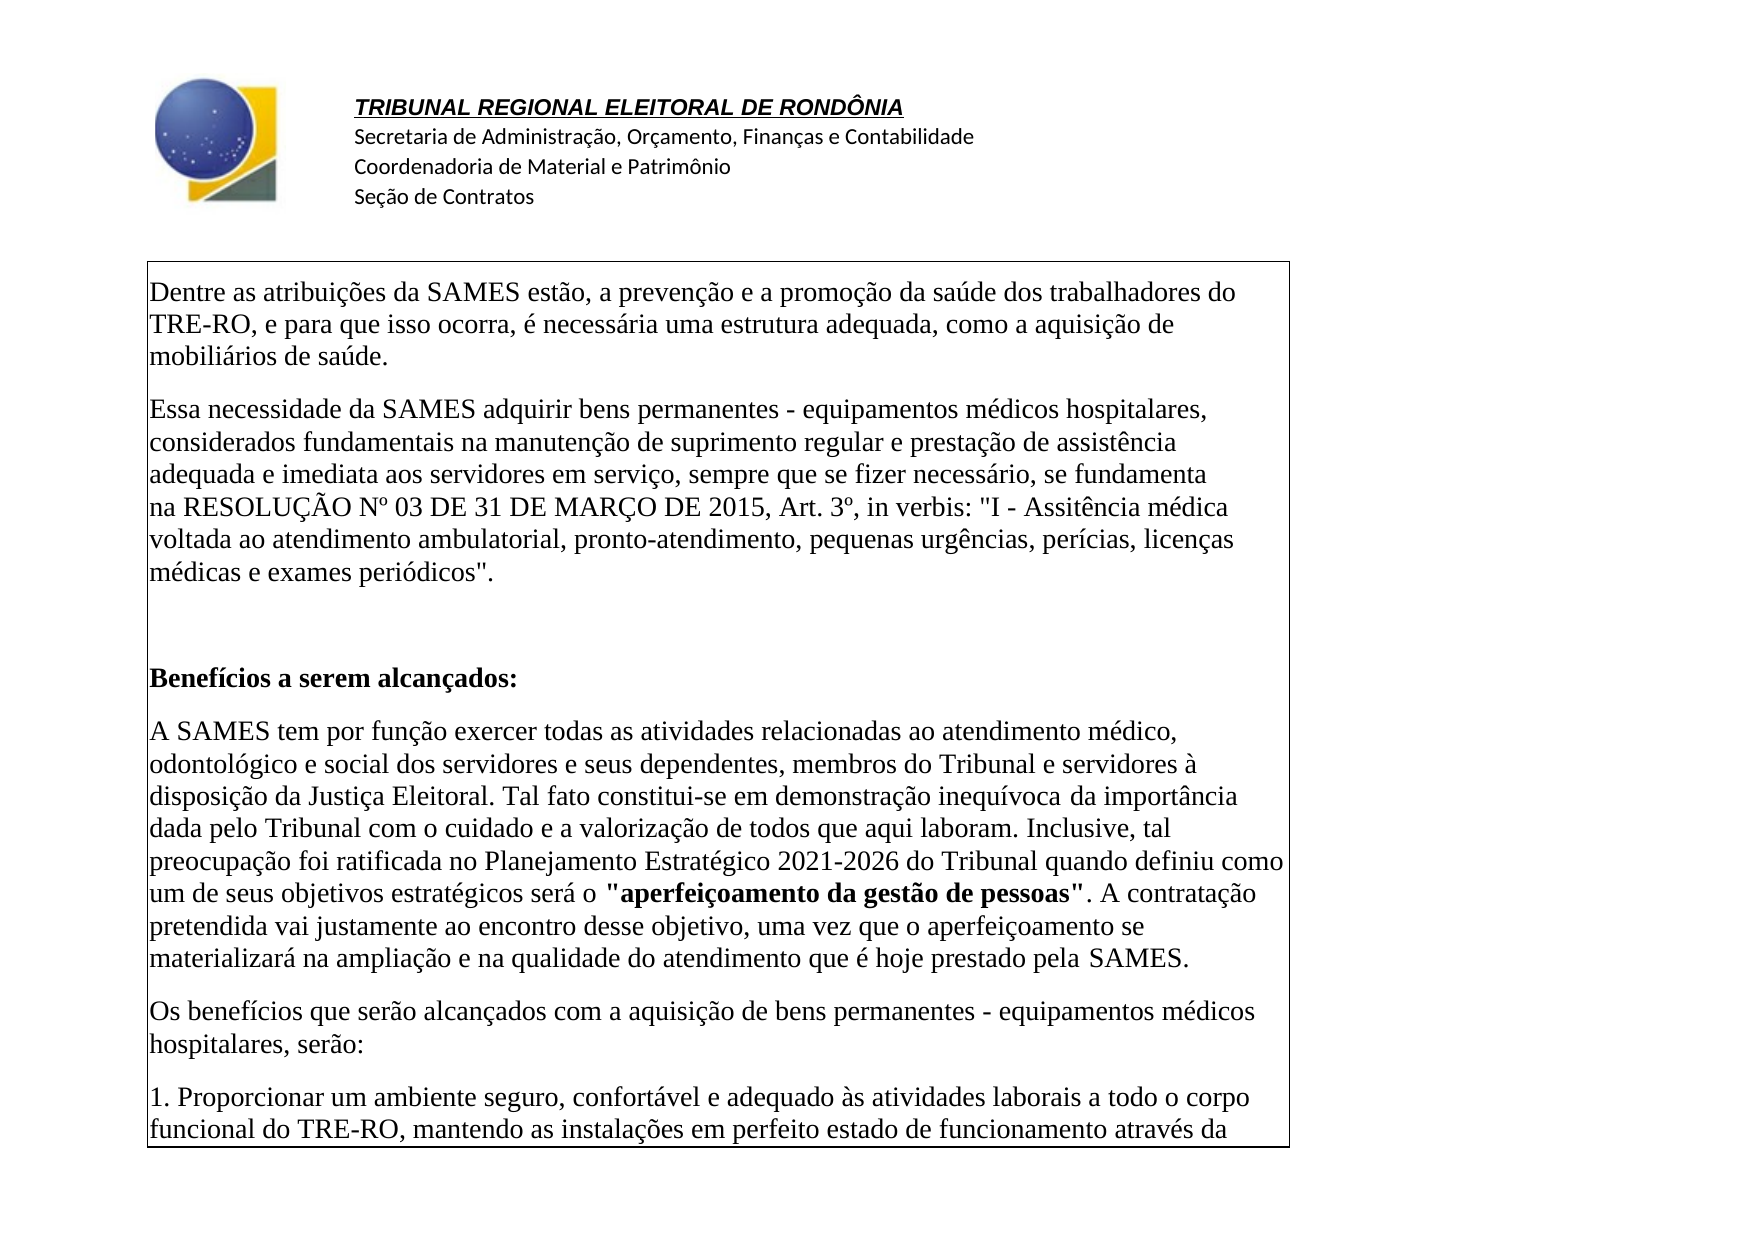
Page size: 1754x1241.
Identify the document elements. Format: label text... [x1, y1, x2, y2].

table_cell Dentre as atribuições da SAMES estão, a prevenção e a promoção da saúde dos trabalhadores do TRE-RO, e para que isso ocorra, é necessária uma estrutura adequada, como a aquisição de mobiliários de saúde. Essa necessidade da SAMES adquirir bens permanentes - equipamentos médicos hospitalares, considerados fundamentais na manutenção de suprimento regular e prestação de assistência adequada e imediata aos servidores em serviço, sempre que se fizer necessário, se fundamenta na RESOLUÇÃO Nº 03 DE 31 DE MARÇO DE 2015, Art. 3º, in verbis: "I - Assitência médica voltada ao atendimento ambulatorial, pronto-atendimento, pequenas urgências, perícias, licenças médicas e exames periódicos". Benefícios a serem alcançados: A SAMES tem por função exercer todas as atividades relacionadas ao atendimento médico, odontológico e social dos servidores e seus dependentes, membros do Tribunal e servidores à disposição da Justiça Eleitoral. Tal fato constitui-se em demonstração inequívoca da importância dada pelo Tribunal com o cuidado e a valorização de todos que aqui laboram. Inclusive, tal preocupação foi ratificada no Planejamento Estratégico 2021-2026 do Tribunal quando definiu como um de seus objetivos estratégicos será o "aperfeiçoamento da gestão de pessoas". A contratação pretendida vai justamente ao encontro desse objetivo, uma vez que o aperfeiçoamento se materializará na ampliação e na qualidade do atendimento que é hoje prestado pela SAMES. Os benefícios que serão alcançados com a aquisição de bens permanentes - equipamentos médicos hospitalares, serão: 1. Proporcionar um ambiente seguro, confortável e adequado às atividades laborais a todo o corpo funcional do TRE-RO, mantendo as instalações em perfeito estado de funcionamento através da [148, 262, 1289, 1146]
